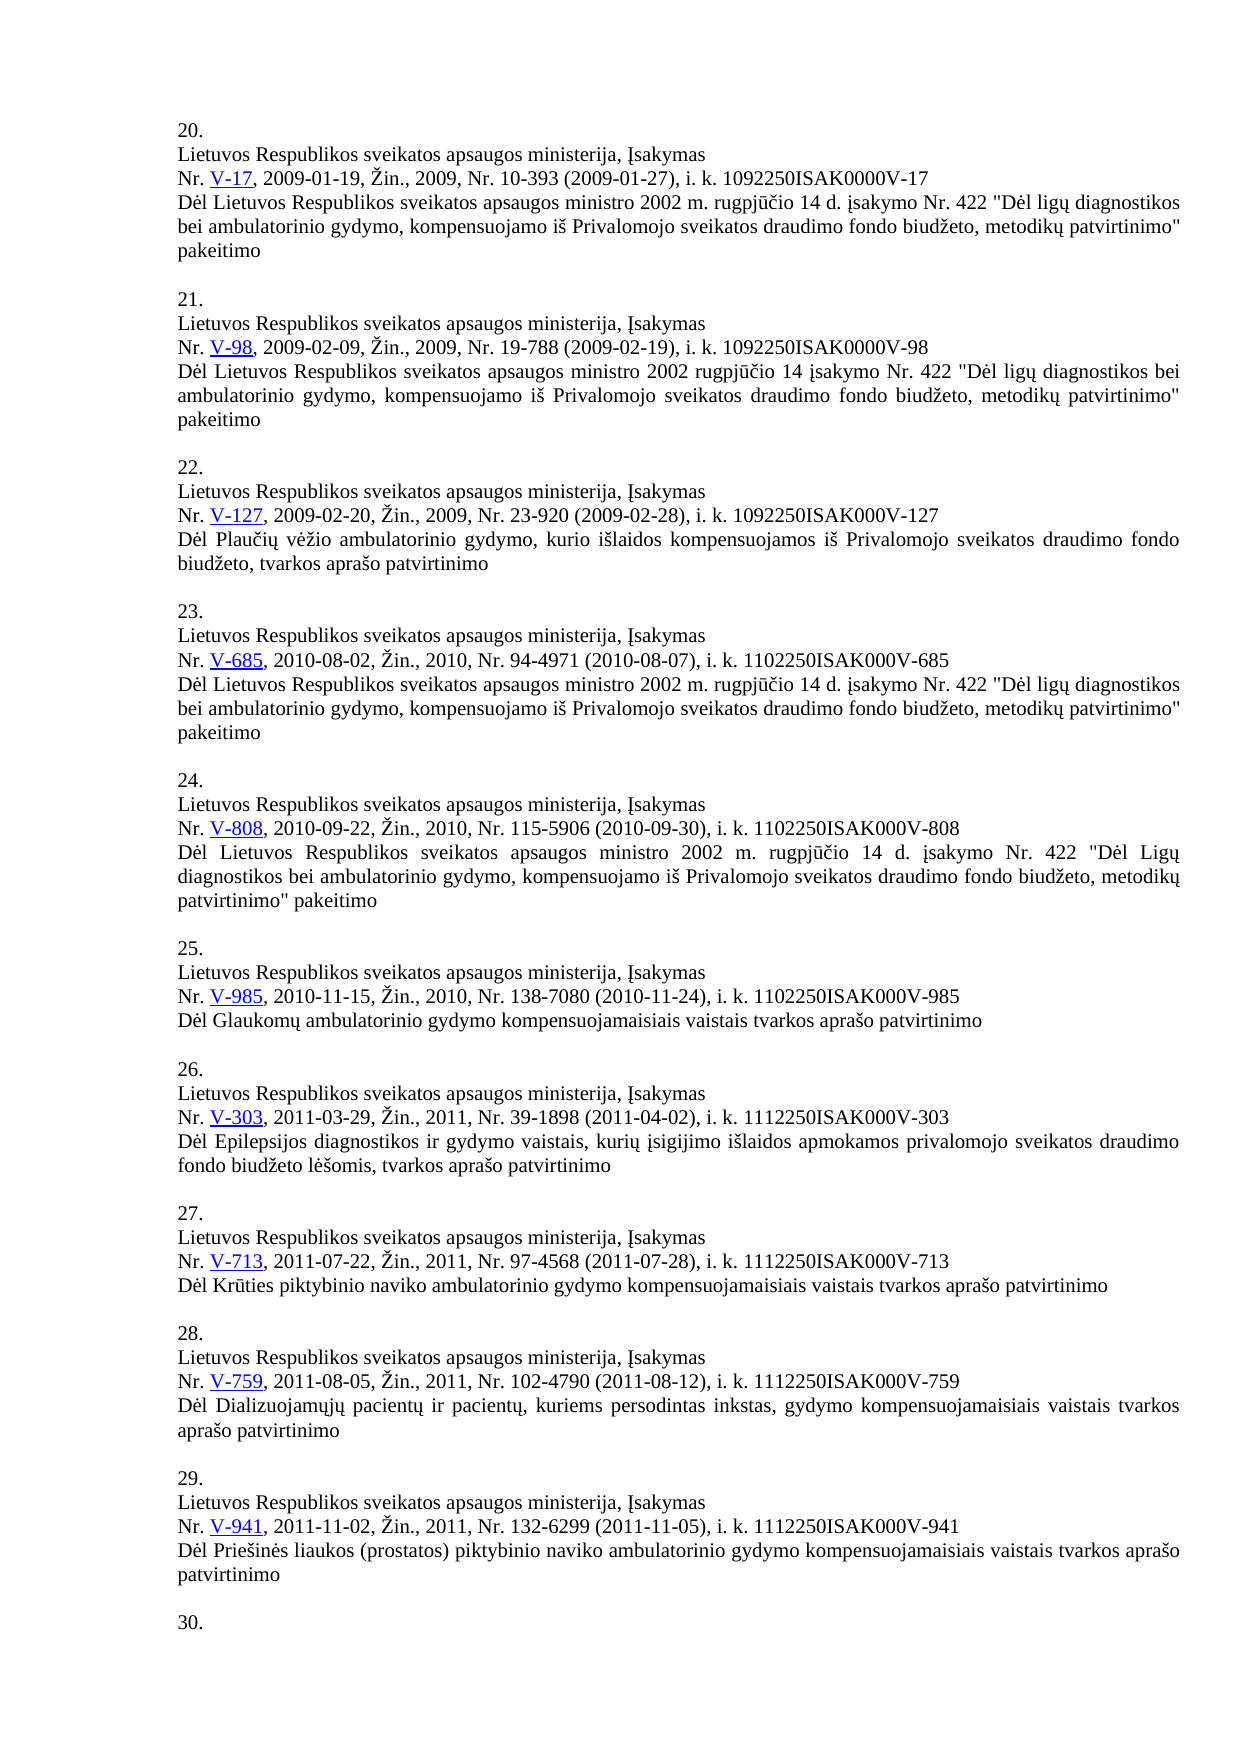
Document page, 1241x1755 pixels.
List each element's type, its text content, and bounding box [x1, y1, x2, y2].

text 28. [177, 1321, 1181, 1345]
text Nr. V-941, 2011-11-02, Žin., 2011, Nr. 132-6299 (2011-11-05), i. k. 1112250ISAK000V-941 [177, 1514, 1181, 1538]
text 29. [177, 1466, 1181, 1490]
text Lietuvos Respublikos sveikatos apsaugos ministerija, Įsakymas [177, 623, 1181, 647]
text 20. [177, 118, 1181, 142]
text Nr. V-985, 2010-11-15, Žin., 2010, Nr. 138-7080 (2010-11-24), i. k. 1102250ISAK000V-985 [177, 984, 1181, 1008]
text Nr. V-127, 2009-02-20, Žin., 2009, Nr. 23-920 (2009-02-28), i. k. 1092250ISAK000V-127 [177, 503, 1181, 527]
text Dėl Plaučių vėžio ambulatorinio gydymo, kurio išlaidos kompensuojamos iš Privalomojo sveikatos draudimo fondo biudžeto, tvarkos aprašo patvirtinimo [177, 527, 1181, 575]
text 30. [177, 1610, 1181, 1634]
text Nr. V-98, 2009-02-09, Žin., 2009, Nr. 19-788 (2009-02-19), i. k. 1092250ISAK0000V-98 [177, 335, 1181, 359]
text Lietuvos Respublikos sveikatos apsaugos ministerija, Įsakymas [177, 311, 1181, 335]
text Lietuvos Respublikos sveikatos apsaugos ministerija, Įsakymas [177, 960, 1181, 984]
text Lietuvos Respublikos sveikatos apsaugos ministerija, Įsakymas [177, 1345, 1181, 1369]
text 23. [177, 599, 1181, 623]
text Dėl Krūties piktybinio naviko ambulatorinio gydymo kompensuojamaisiais vaistais tvarkos aprašo patvirtinimo [177, 1273, 1181, 1297]
text Dėl Lietuvos Respublikos sveikatos apsaugos ministro 2002 m. rugpjūčio 14 d. įsakymo Nr. 422 "Dėl Ligų diagnostikos bei ambulatorinio gydymo, kompensuojamo iš Privalomojo sveikatos draudimo fondo biudžeto, metodikų patvirtinimo" pakeitimo [177, 840, 1181, 912]
text Lietuvos Respublikos sveikatos apsaugos ministerija, Įsakymas [177, 142, 1181, 166]
text 26. [177, 1057, 1181, 1081]
text Dėl Lietuvos Respublikos sveikatos apsaugos ministro 2002 m. rugpjūčio 14 d. įsakymo Nr. 422 "Dėl ligų diagnostikos bei ambulatorinio gydymo, kompensuojamo iš Privalomojo sveikatos draudimo fondo biudžeto, metodikų patvirtinimo" pakeitimo [177, 190, 1181, 262]
text 21. [177, 287, 1181, 311]
text Dėl Priešinės liaukos (prostatos) piktybinio naviko ambulatorinio gydymo kompensuojamaisiais vaistais tvarkos aprašo patvirtinimo [177, 1538, 1181, 1586]
text Nr. V-808, 2010-09-22, Žin., 2010, Nr. 115-5906 (2010-09-30), i. k. 1102250ISAK000V-808 [177, 816, 1181, 840]
text 22. [177, 455, 1181, 479]
text Lietuvos Respublikos sveikatos apsaugos ministerija, Įsakymas [177, 1225, 1181, 1249]
text Lietuvos Respublikos sveikatos apsaugos ministerija, Įsakymas [177, 792, 1181, 816]
text Dėl Dializuojamųjų pacientų ir pacientų, kuriems persodintas inkstas, gydymo kompensuojamaisiais vaistais tvarkos aprašo patvirtinimo [177, 1393, 1181, 1442]
text Nr. V-759, 2011-08-05, Žin., 2011, Nr. 102-4790 (2011-08-12), i. k. 1112250ISAK000V-759 [177, 1369, 1181, 1393]
text 27. [177, 1201, 1181, 1225]
text Nr. V-17, 2009-01-19, Žin., 2009, Nr. 10-393 (2009-01-27), i. k. 1092250ISAK0000V-17 [177, 166, 1181, 190]
text Nr. V-713, 2011-07-22, Žin., 2011, Nr. 97-4568 (2011-07-28), i. k. 1112250ISAK000V-713 [177, 1249, 1181, 1273]
text Dėl Lietuvos Respublikos sveikatos apsaugos ministro 2002 m. rugpjūčio 14 d. įsakymo Nr. 422 "Dėl ligų diagnostikos bei ambulatorinio gydymo, kompensuojamo iš Privalomojo sveikatos draudimo fondo biudžeto, metodikų patvirtinimo" pakeitimo [177, 672, 1181, 744]
text Dėl Glaukomų ambulatorinio gydymo kompensuojamaisiais vaistais tvarkos aprašo patvirtinimo [177, 1008, 1181, 1032]
text Nr. V-685, 2010-08-02, Žin., 2010, Nr. 94-4971 (2010-08-07), i. k. 1102250ISAK000V-685 [177, 647, 1181, 672]
text 24. [177, 768, 1181, 792]
text Dėl Epilepsijos diagnostikos ir gydymo vaistais, kurių įsigijimo išlaidos apmokamos privalomojo sveikatos draudimo fondo biudžeto lėšomis, tvarkos aprašo patvirtinimo [177, 1129, 1181, 1177]
text Lietuvos Respublikos sveikatos apsaugos ministerija, Įsakymas [177, 479, 1181, 503]
text Nr. V-303, 2011-03-29, Žin., 2011, Nr. 39-1898 (2011-04-02), i. k. 1112250ISAK000V-303 [177, 1105, 1181, 1129]
text Lietuvos Respublikos sveikatos apsaugos ministerija, Įsakymas [177, 1490, 1181, 1514]
text 25. [177, 936, 1181, 960]
text Dėl Lietuvos Respublikos sveikatos apsaugos ministro 2002 rugpjūčio 14 įsakymo Nr. 422 "Dėl ligų diagnostikos bei ambulatorinio gydymo, kompensuojamo iš Privalomojo sveikatos draudimo fondo biudžeto, metodikų patvirtinimo" pakeitimo [177, 359, 1181, 431]
text Lietuvos Respublikos sveikatos apsaugos ministerija, Įsakymas [177, 1081, 1181, 1105]
